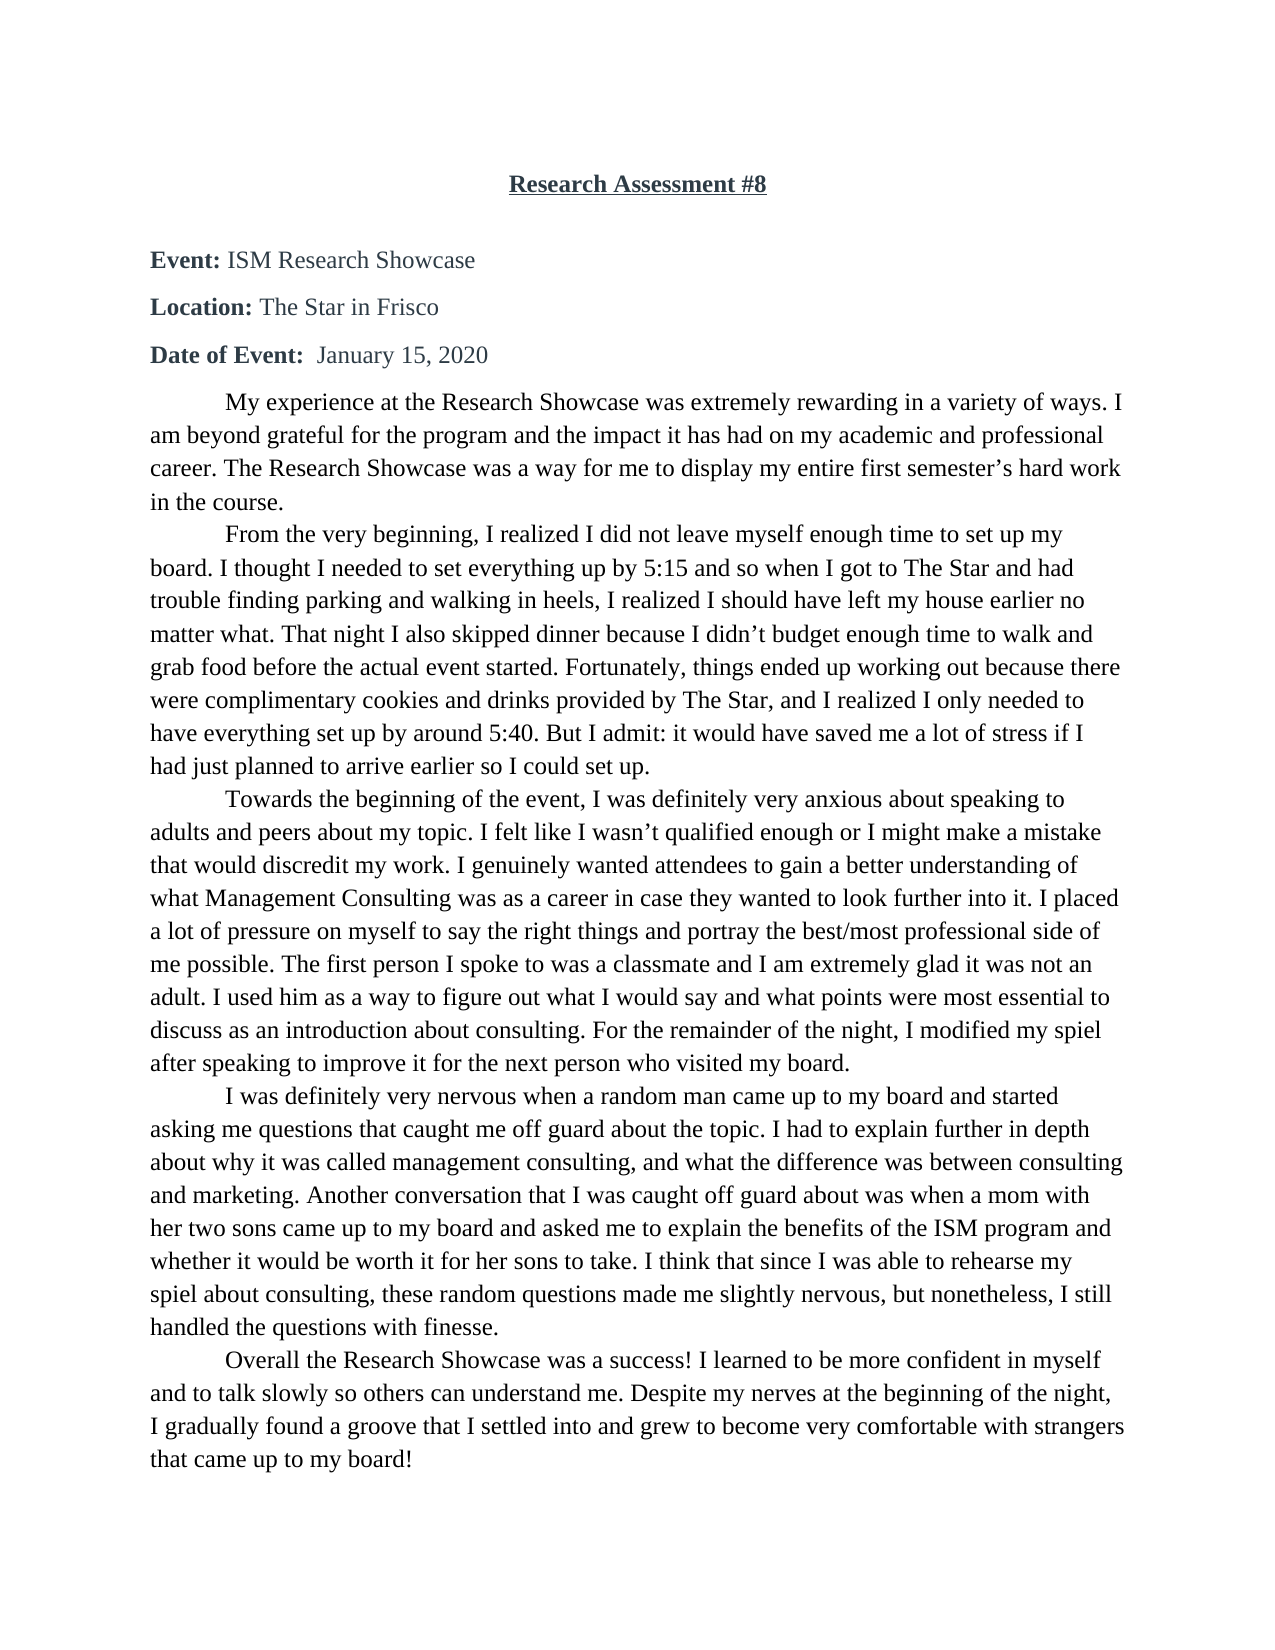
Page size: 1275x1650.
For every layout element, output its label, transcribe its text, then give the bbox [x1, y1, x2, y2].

text Overall the Research Showcase was a success! I learned to be more confident in myself and to talk slowly so others can understand me. Despite my nerves at the beginning of the night, I gradually found a groove that I settled into and grew to become very comfortable with strangers that came up to my board! [150, 1345, 1125, 1473]
text From the very beginning, I realized I did not leave myself enough time to set up my board. I thought I needed to set everything up by 5:15 and so when I got to The Star and had trouble finding parking and walking in heels, I realized I should have left my house earlier no matter what. That night I also skipped dinner because I didn’t budget enough time to walk and grab food before the actual event started. Fortunately, things ended up working out because there were complimentary cookies and drinks provided by The Star, and I realized I only needed to have everything set up by around 5:40. But I admit: it would have saved me a lot of stress if I had just planned to arrive earlier so I could set up. [150, 519, 1125, 779]
text Location: The Star in Frisco [150, 292, 1125, 321]
text Date of Event: January 15, 2020 [150, 340, 1125, 369]
text My experience at the Research Showcase was extremely rewarding in a variety of ways. I am beyond grateful for the program and the impact it has had on my academic and professional career. The Research Showcase was a way for me to display my entire first semester’s hard work in the course. [150, 387, 1125, 515]
text Event: ISM Research Showcase [150, 245, 1125, 274]
text I was definitely very nervous when a random man came up to my board and started asking me questions that caught me off guard about the topic. I had to explain further in depth about why it was called management consulting, and what the difference was between consulting and marketing. Another conversation that I was caught off guard about was when a mom with her two sons came up to my board and asked me to explain the benefits of the ISM program and whether it would be worth it for her sons to take. I think that since I was able to rehearse my spiel about consulting, these random questions made me slightly nervous, but nonetheless, I still handled the questions with finesse. [150, 1081, 1125, 1341]
text Research Assessment #8 [150, 169, 1125, 197]
text Towards the beginning of the event, I was definitely very anxious about speaking to adults and peers about my topic. I felt like I wasn’t qualified enough or I might make a mistake that would discredit my work. I genuinely wanted attendees to gain a better understanding of what Management Consulting was as a career in case they wanted to look further into it. I placed a lot of pressure on myself to say the right things and portray the best/most professional side of me possible. The first person I spoke to was a classmate and I am extremely glad it was not an adult. I used him as a way to figure out what I would say and what points were most essential to discuss as an introduction about consulting. For the remainder of the night, I modified my spiel after speaking to improve it for the next person who visited my board. [150, 784, 1125, 1077]
